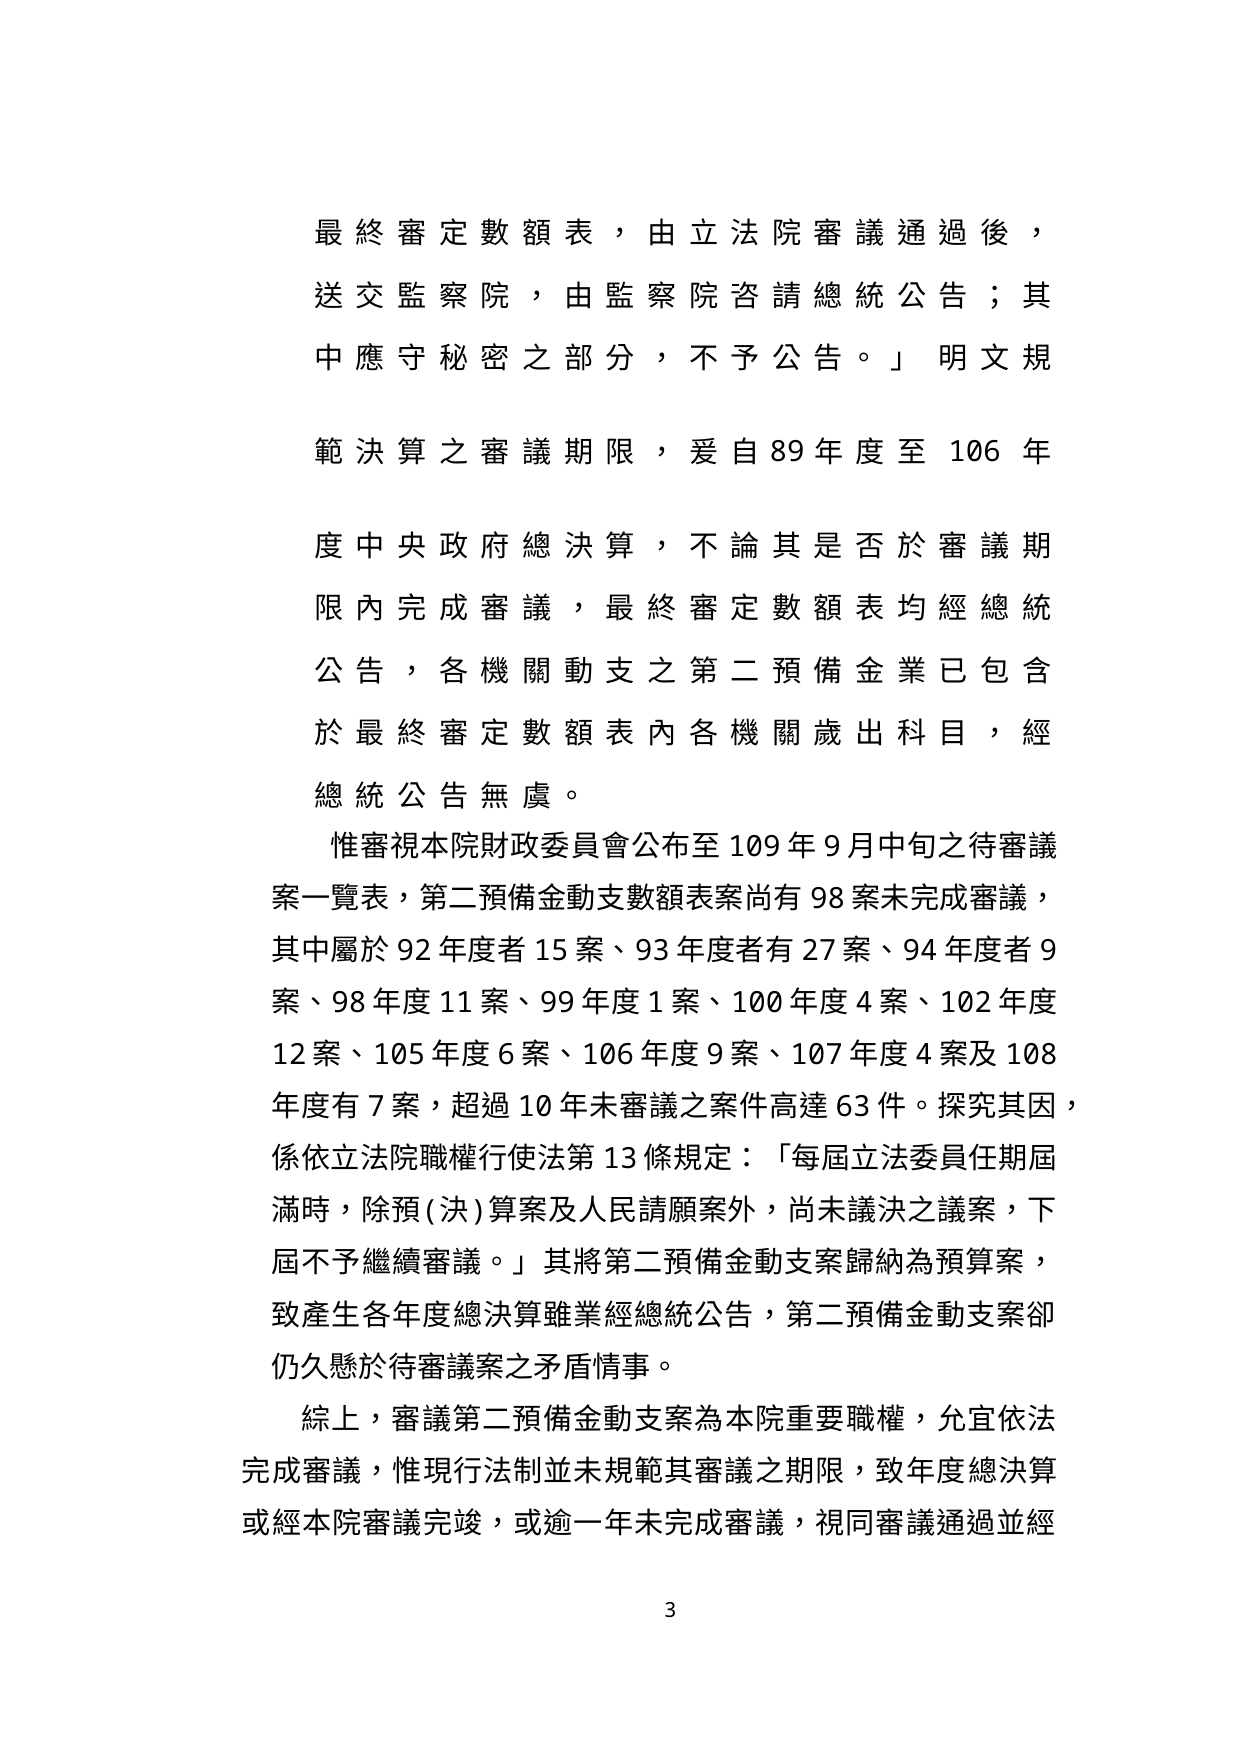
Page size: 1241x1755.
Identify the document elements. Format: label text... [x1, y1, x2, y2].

text 最終審定數額表，由立法院審議通過後，送交監察院，由監察院咨請總統公告；其中應守秘密之部分，不予公告。」明文規範決算之審議期限，爰自89年度至106年度中央政府總決算，不論其是否於審議期限內完成審議，最終審定數額表均經總統公告，各機關動支之第二預備金業已包含於最終審定數額表內各機關歲出科目，經總統公告無虞。 [271, 189, 1058, 814]
text 綜上，審議第二預備金動支案為本院重要職權，允宜依法完成審議，惟現行法制並未規範其審議之期限，致年度總決算或經本院審議完竣，或逾一年未完成審議，視同審議通過並經 [242, 1387, 1058, 1544]
text 惟審視本院財政委員會公布至109年9月中旬之待審議案一覽表，第二預備金動支數額表案尚有98案未完成審議，其中屬於92年度者15案、93年度者有27案、94年度者9案、98年度11案、99年度1案、100年度4案、102年度12案、105年度6案、106年度9案、107年度4案及108年度有7案，超過10年未審議之案件高達63件。探究其因，係依立法院職權行使法第13條規定：「每屆立法委員任期屆滿時，除預(決)算案及人民請願案外，尚未議決之議案，下屆不予繼續審議。」其將第二預備金動支案歸納為預算案，致產生各年度總決算雖業經總統公告，第二預備金動支案卻仍久懸於待審議案之矛盾情事。 [271, 814, 1058, 1387]
